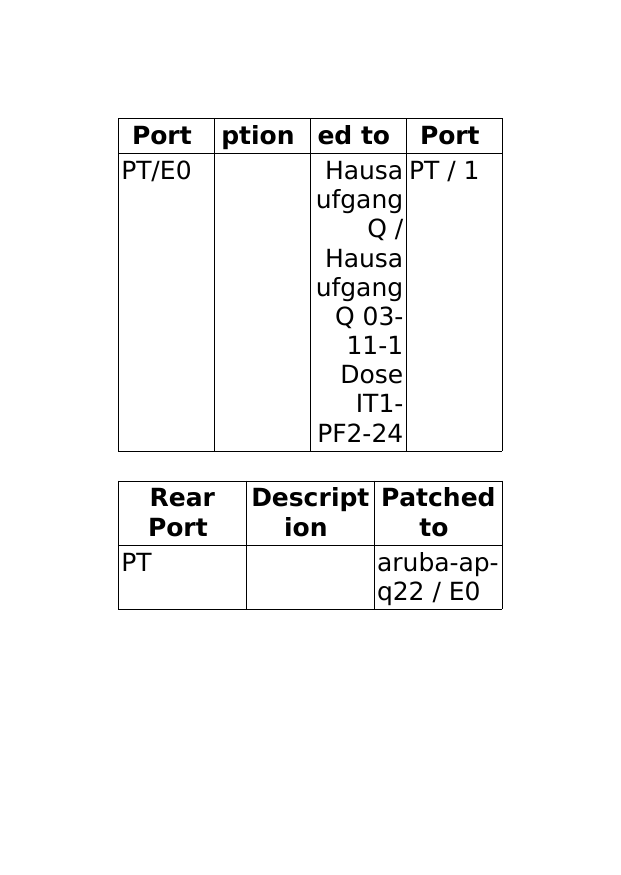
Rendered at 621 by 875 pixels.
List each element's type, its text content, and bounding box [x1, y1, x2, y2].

table_header Port [119, 119, 214, 153]
table_header ption [215, 119, 310, 153]
table_header Port [407, 119, 502, 153]
table_cell PT / 1 [407, 154, 502, 451]
table_cell PT/E0 [119, 154, 214, 451]
table_header ed to [311, 119, 406, 153]
table_header Description [247, 482, 374, 545]
table_cell PT [119, 546, 246, 609]
table_cell [247, 546, 374, 609]
table_cell Hausaufgang Q / Hausaufgang Q 03-11-1 Dose IT1-PF2-24 [311, 154, 406, 451]
table_cell [215, 154, 310, 451]
table_cell aruba-ap-q22 / E0 [375, 546, 502, 609]
table_header Patched to [375, 482, 502, 545]
table_header Rear Port [119, 482, 246, 545]
